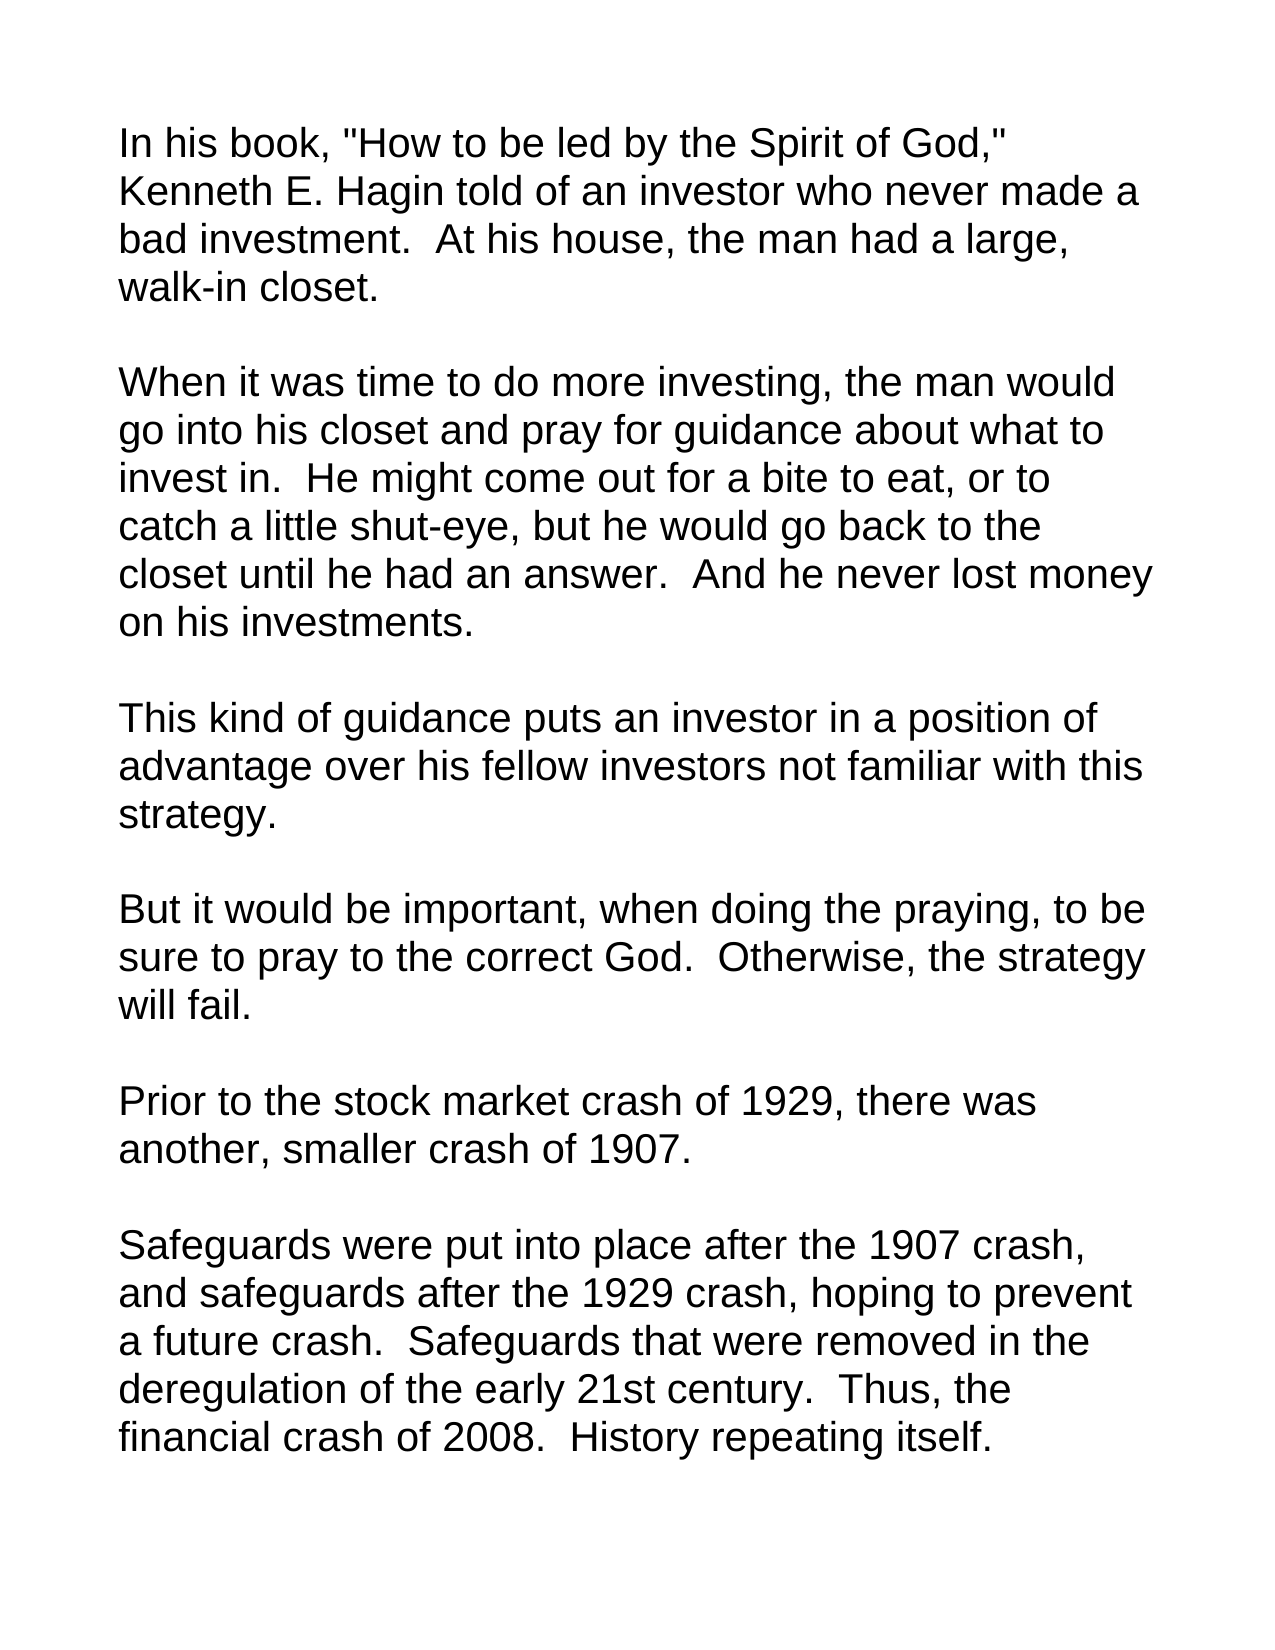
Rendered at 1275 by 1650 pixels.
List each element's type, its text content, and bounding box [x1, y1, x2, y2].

text This kind of guidance puts an investor in a position of advantage over his fellow investors not familiar with this strategy. [118, 693, 1157, 837]
text Prior to the stock market crash of 1929, there was another, smaller crash of 1907. [118, 1076, 1157, 1172]
text Safeguards were put into place after the 1907 crash, and safeguards after the 1929 crash, hoping to prevent a future crash. Safeguards that were removed in the deregulation of the early 21st century. Thus, the financial crash of 2008. History repeating itself. [118, 1220, 1157, 1460]
text When it was time to do more investing, the man would go into his closet and pray for guidance about what to invest in. He might come out for a bite to eat, or to catch a little shut-eye, but he would go back to the closet until he had an answer. And he never lost money on his investments. [118, 358, 1157, 645]
text But it would be important, when doing the praying, to be sure to pray to the correct God. Otherwise, the strategy will fail. [118, 885, 1157, 1028]
text In his book, "How to be led by the Spirit of God," Kenneth E. Hagin told of an investor who never made a bad investment. At his house, the man had a large, walk-in closet. [118, 118, 1157, 310]
